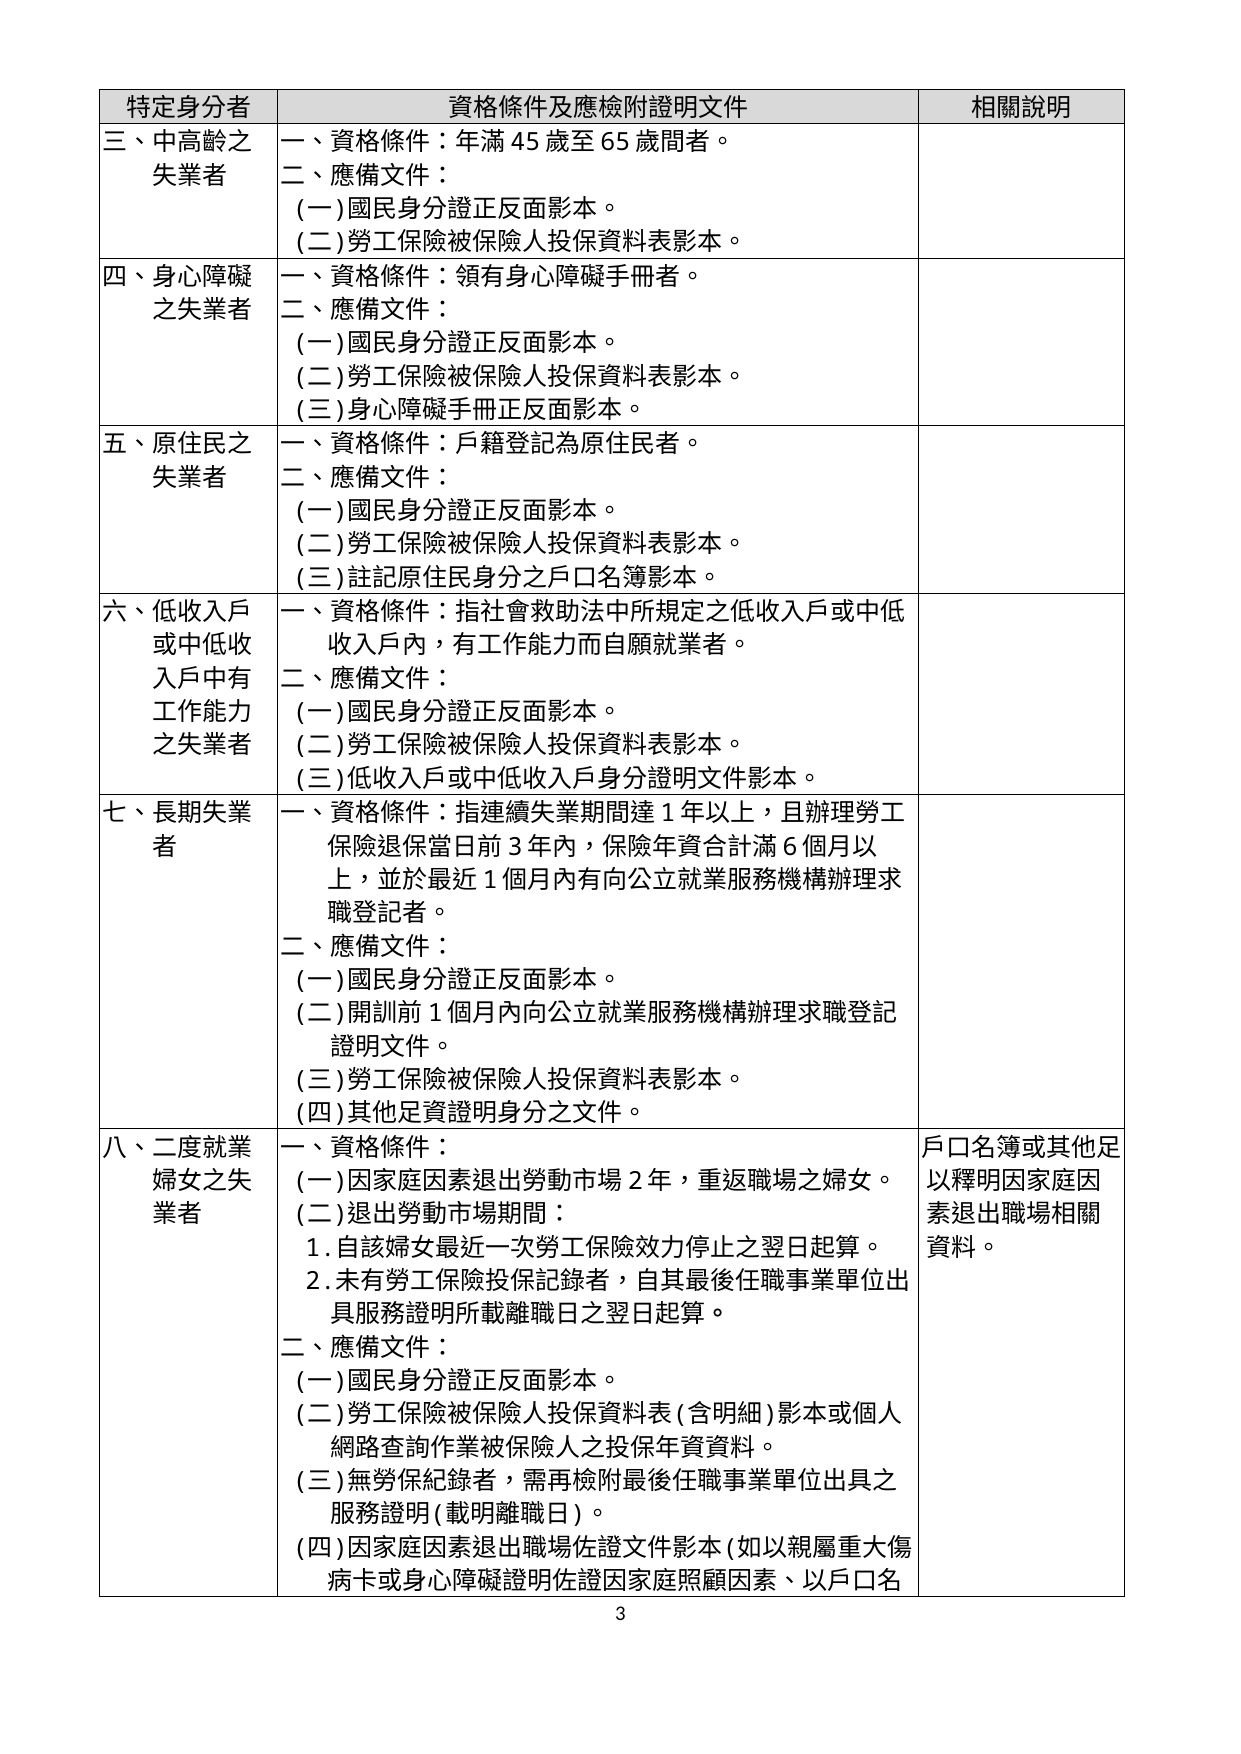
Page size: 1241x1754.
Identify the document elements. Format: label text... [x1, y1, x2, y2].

table_cell 一、資格條件：指連續失業期間達1年以上，且辦理勞工保險退保當日前3年內，保險年資合計滿6個月以上，並於最近1個月內有向公立就業服務機構辦理求職登記者。 二、應備文件： (一)國民身分證正反面影本。 (二)開訓前1個月內向公立就業服務機構辦理求職登記證明文件。 (三)勞工保險被保險人投保資料表影本。 (四)其他足資證明身分之文件。 [278, 795, 918, 1128]
table_cell 六、低收入戶或中低收入戶中有工作能力之失業者 [100, 594, 277, 794]
table_cell [919, 259, 1124, 425]
table_cell 四、身心障礙之失業者 [100, 259, 277, 425]
table_cell 五、原住民之失業者 [100, 426, 277, 593]
table_cell 一、資格條件： (一)因家庭因素退出勞動市場2年，重返職場之婦女。 (二)退出勞動市場期間： 1.自該婦女最近一次勞工保險效力停止之翌日起算。 2.未有勞工保險投保記錄者，自其最後任職事業單位出具服務證明所載離職日之翌日起算。 二、應備文件： (一)國民身分證正反面影本。 (二)勞工保險被保險人投保資料表(含明細)影本或個人網路查詢作業被保險人之投保年資資料。 (三)無勞保紀錄者，需再檢附最後任職事業單位出具之服務證明(載明離職日)。 (四)因家庭因素退出職場佐證文件影本(如以親屬重大傷病卡或身心障礙證明佐證因家庭照顧因素、以戶口名 [278, 1129, 918, 1596]
table_cell 戶口名簿或其他足以釋明因家庭因素退出職場相關資料。 [919, 1129, 1124, 1596]
table_cell 一、資格條件：領有身心障礙手冊者。 二、應備文件： (一)國民身分證正反面影本。 (二)勞工保險被保險人投保資料表影本。 (三)身心障礙手冊正反面影本。 [278, 259, 918, 425]
table_cell 一、資格條件：指社會救助法中所規定之低收入戶或中低收入戶內，有工作能力而自願就業者。 二、應備文件： (一)國民身分證正反面影本。 (二)勞工保險被保險人投保資料表影本。 (三)低收入戶或中低收入戶身分證明文件影本。 [278, 594, 918, 794]
table_cell [919, 795, 1124, 1128]
table_header 資格條件及應檢附證明文件 [278, 90, 918, 123]
table_cell 一、資格條件：年滿45歲至65歲間者。 二、應備文件： (一)國民身分證正反面影本。 (二)勞工保險被保險人投保資料表影本。 [278, 124, 918, 257]
table_header 相關說明 [919, 90, 1124, 123]
table_cell [919, 124, 1124, 257]
table_header 特定身分者 [100, 90, 277, 123]
table_cell [919, 594, 1124, 794]
table_cell 一、資格條件：戶籍登記為原住民者。 二、應備文件： (一)國民身分證正反面影本。 (二)勞工保險被保險人投保資料表影本。 (三)註記原住民身分之戶口名簿影本。 [278, 426, 918, 593]
table_cell 三、中高齡之失業者 [100, 124, 277, 257]
table_cell [919, 426, 1124, 593]
table_cell 八、二度就業婦女之失業者 [100, 1129, 277, 1596]
table_cell 七、長期失業者 [100, 795, 277, 1128]
